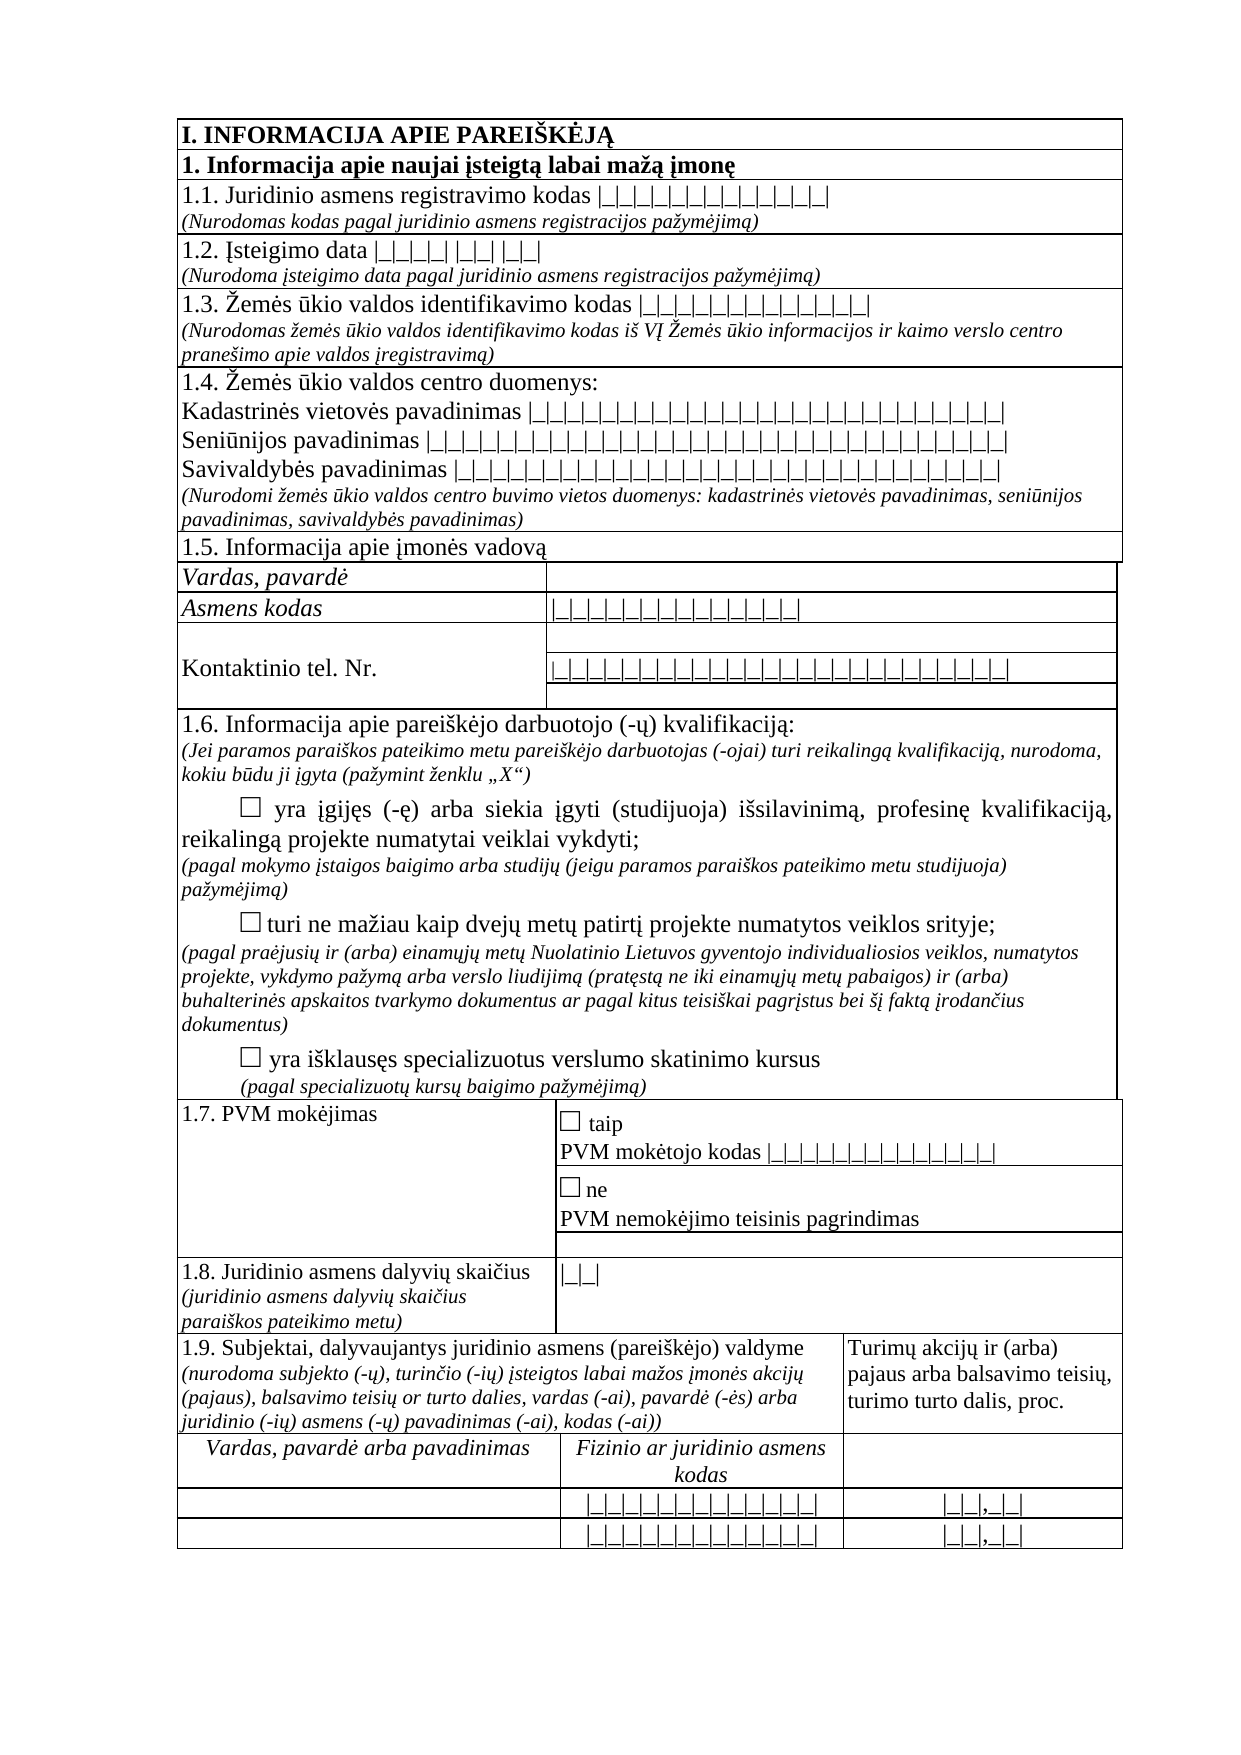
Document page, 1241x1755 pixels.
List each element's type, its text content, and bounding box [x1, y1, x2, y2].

table_cell [844, 1434, 1122, 1487]
table_cell [1118, 1233, 1122, 1257]
table_cell Kontaktinio tel. Nr. [178, 652, 546, 682]
table_cell [547, 623, 551, 652]
table_cell [547, 684, 551, 708]
table_cell [556, 1489, 560, 1517]
table_cell |_|_| [557, 1258, 1122, 1333]
table_cell [1118, 1065, 1122, 1098]
table_cell [178, 682, 546, 708]
table_cell [1118, 738, 1122, 786]
table_cell 1.7. PVM mokėjimas [178, 1100, 555, 1257]
table_cell Vardas, pavardė arba pavadinimas [178, 1434, 560, 1487]
table_cell [556, 1519, 560, 1548]
table_cell [1118, 815, 1122, 901]
table_cell [542, 623, 546, 652]
table_cell [1118, 930, 1122, 1036]
table_cell Turimų akcijų ir (arba) pajaus arba balsavimo teisių, turimo turto dalis, proc. [844, 1334, 1122, 1433]
table_cell [547, 563, 551, 591]
